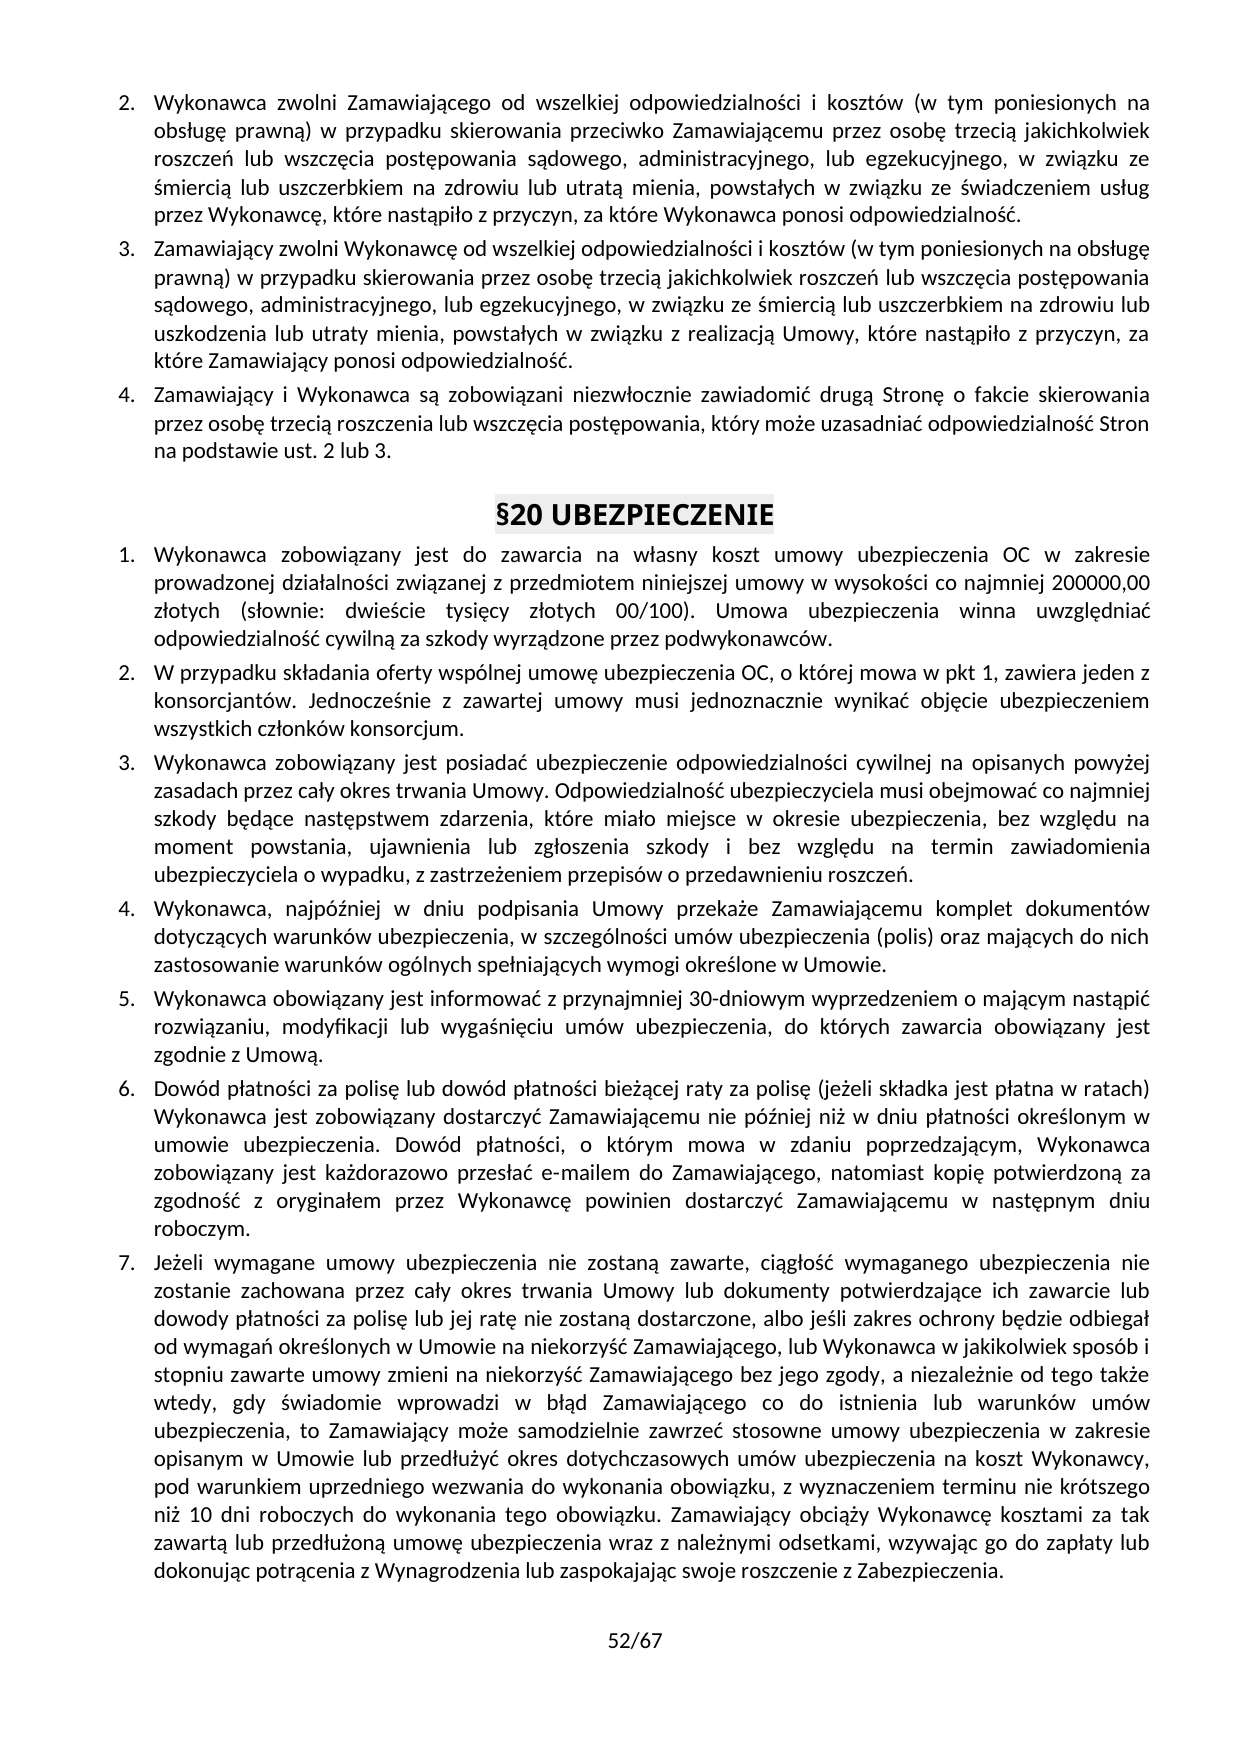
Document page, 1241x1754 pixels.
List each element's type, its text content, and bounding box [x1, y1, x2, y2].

text §20 UBEZPIECZENIE [774, 494, 1152, 534]
list Dowód płatności za polisę lub dowód płatności bieżącej raty za polisę (jeżeli składka jest płatna w ratach) Wykonawca jest zobowiązany dostarczyć Zamawiającemu nie później niż w dniu płatności określonym w umowie ubezpieczenia. Dowód płatności, o którym mowa w zdaniu poprzedzającym, Wykonawca zobowiązany jest każdorazowo przesłać e-mailem do Zamawiającego, natomiast kopię potwierdzoną za zgodność z oryginałem przez Wykonawcę powinien dostarczyć Zamawiającemu w następnym dniu roboczym. [118, 1074, 1152, 1242]
text §20 UBEZPIECZENIE [118, 494, 495, 534]
list Wykonawca zobowiązany jest do zawarcia na własny koszt umowy ubezpieczenia OC w zakresie prowadzonej działalności związanej z przedmiotem niniejszej umowy w wysokości co najmniej 200000,00 złotych (słownie: dwieście tysięcy złotych 00/100). Umowa ubezpieczenia winna uwzględniać odpowiedzialność cywilną za szkody wyrządzone przez podwykonawców. [118, 540, 1152, 652]
list Wykonawca zwolni Zamawiającego od wszelkiej odpowiedzialności i kosztów (w tym poniesionych na obsługę prawną) w przypadku skierowania przeciwko Zamawiającemu przez osobę trzecią jakichkolwiek roszczeń lub wszczęcia postępowania sądowego, administracyjnego, lub egzekucyjnego, w związku ze śmiercią lub uszczerbkiem na zdrowiu lub utratą mienia, powstałych w związku ze świadczeniem usług przez Wykonawcę, które nastąpiło z przyczyn, za które Wykonawca ponosi odpowiedzialność. [118, 88, 1152, 229]
list Wykonawca obowiązany jest informować z przynajmniej 30-dniowym wyprzedzeniem o mającym nastąpić rozwiązaniu, modyfikacji lub wygaśnięciu umów ubezpieczenia, do których zawarcia obowiązany jest zgodnie z Umową. [118, 984, 1152, 1068]
list Wykonawca, najpóźniej w dniu podpisania Umowy przekaże Zamawiającemu komplet dokumentów dotyczących warunków ubezpieczenia, w szczególności umów ubezpieczenia (polis) oraz mających do nich zastosowanie warunków ogólnych spełniających wymogi określone w Umowie. [118, 894, 1152, 978]
list Zamawiający zwolni Wykonawcę od wszelkiej odpowiedzialności i kosztów (w tym poniesionych na obsługę prawną) w przypadku skierowania przez osobę trzecią jakichkolwiek roszczeń lub wszczęcia postępowania sądowego, administracyjnego, lub egzekucyjnego, w związku ze śmiercią lub uszczerbkiem na zdrowiu lub uszkodzenia lub utraty mienia, powstałych w związku z realizacją Umowy, które nastąpiło z przyczyn, za które Zamawiający ponosi odpowiedzialność. [118, 234, 1152, 375]
list Jeżeli wymagane umowy ubezpieczenia nie zostaną zawarte, ciągłość wymaganego ubezpieczenia nie zostanie zachowana przez cały okres trwania Umowy lub dokumenty potwierdzające ich zawarcie lub dowody płatności za polisę lub jej ratę nie zostaną dostarczone, albo jeśli zakres ochrony będzie odbiegał od wymagań określonych w Umowie na niekorzyść Zamawiającego, lub Wykonawca w jakikolwiek sposób i stopniu zawarte umowy zmieni na niekorzyść Zamawiającego bez jego zgody, a niezależnie od tego także wtedy, gdy świadomie wprowadzi w błąd Zamawiającego co do istnienia lub warunków umów ubezpieczenia, to Zamawiający może samodzielnie zawrzeć stosowne umowy ubezpieczenia w zakresie opisanym w Umowie lub przedłużyć okres dotychczasowych umów ubezpieczenia na koszt Wykonawcy, pod warunkiem uprzedniego wezwania do wykonania obowiązku, z wyznaczeniem terminu nie krótszego niż 10 dni roboczych do wykonania tego obowiązku. Zamawiający obciąży Wykonawcę kosztami za tak zawartą lub przedłużoną umowę ubezpieczenia wraz z należnymi odsetkami, wzywając go do zapłaty lub dokonując potrącenia z Wynagrodzenia lub zaspokajając swoje roszczenie z Zabezpieczenia. [118, 1248, 1152, 1584]
list Zamawiający i Wykonawca są zobowiązani niezwłocznie zawiadomić drugą Stronę o fakcie skierowania przez osobę trzecią roszczenia lub wszczęcia postępowania, który może uzasadniać odpowiedzialność Stron na podstawie ust. 2 lub 3. [118, 381, 1152, 465]
list W przypadku składania oferty wspólnej umowę ubezpieczenia OC, o której mowa w pkt 1, zawiera jeden z konsorcjantów. Jednocześnie z zawartej umowy musi jednoznacznie wynikać objęcie ubezpieczeniem wszystkich członków konsorcjum. [118, 658, 1152, 742]
list Wykonawca zobowiązany jest posiadać ubezpieczenie odpowiedzialności cywilnej na opisanych powyżej zasadach przez cały okres trwania Umowy. Odpowiedzialność ubezpieczyciela musi obejmować co najmniej szkody będące następstwem zdarzenia, które miało miejsce w okresie ubezpieczenia, bez względu na moment powstania, ujawnienia lub zgłoszenia szkody i bez względu na termin zawiadomienia ubezpieczyciela o wypadku, z zastrzeżeniem przepisów o przedawnieniu roszczeń. [118, 748, 1152, 888]
